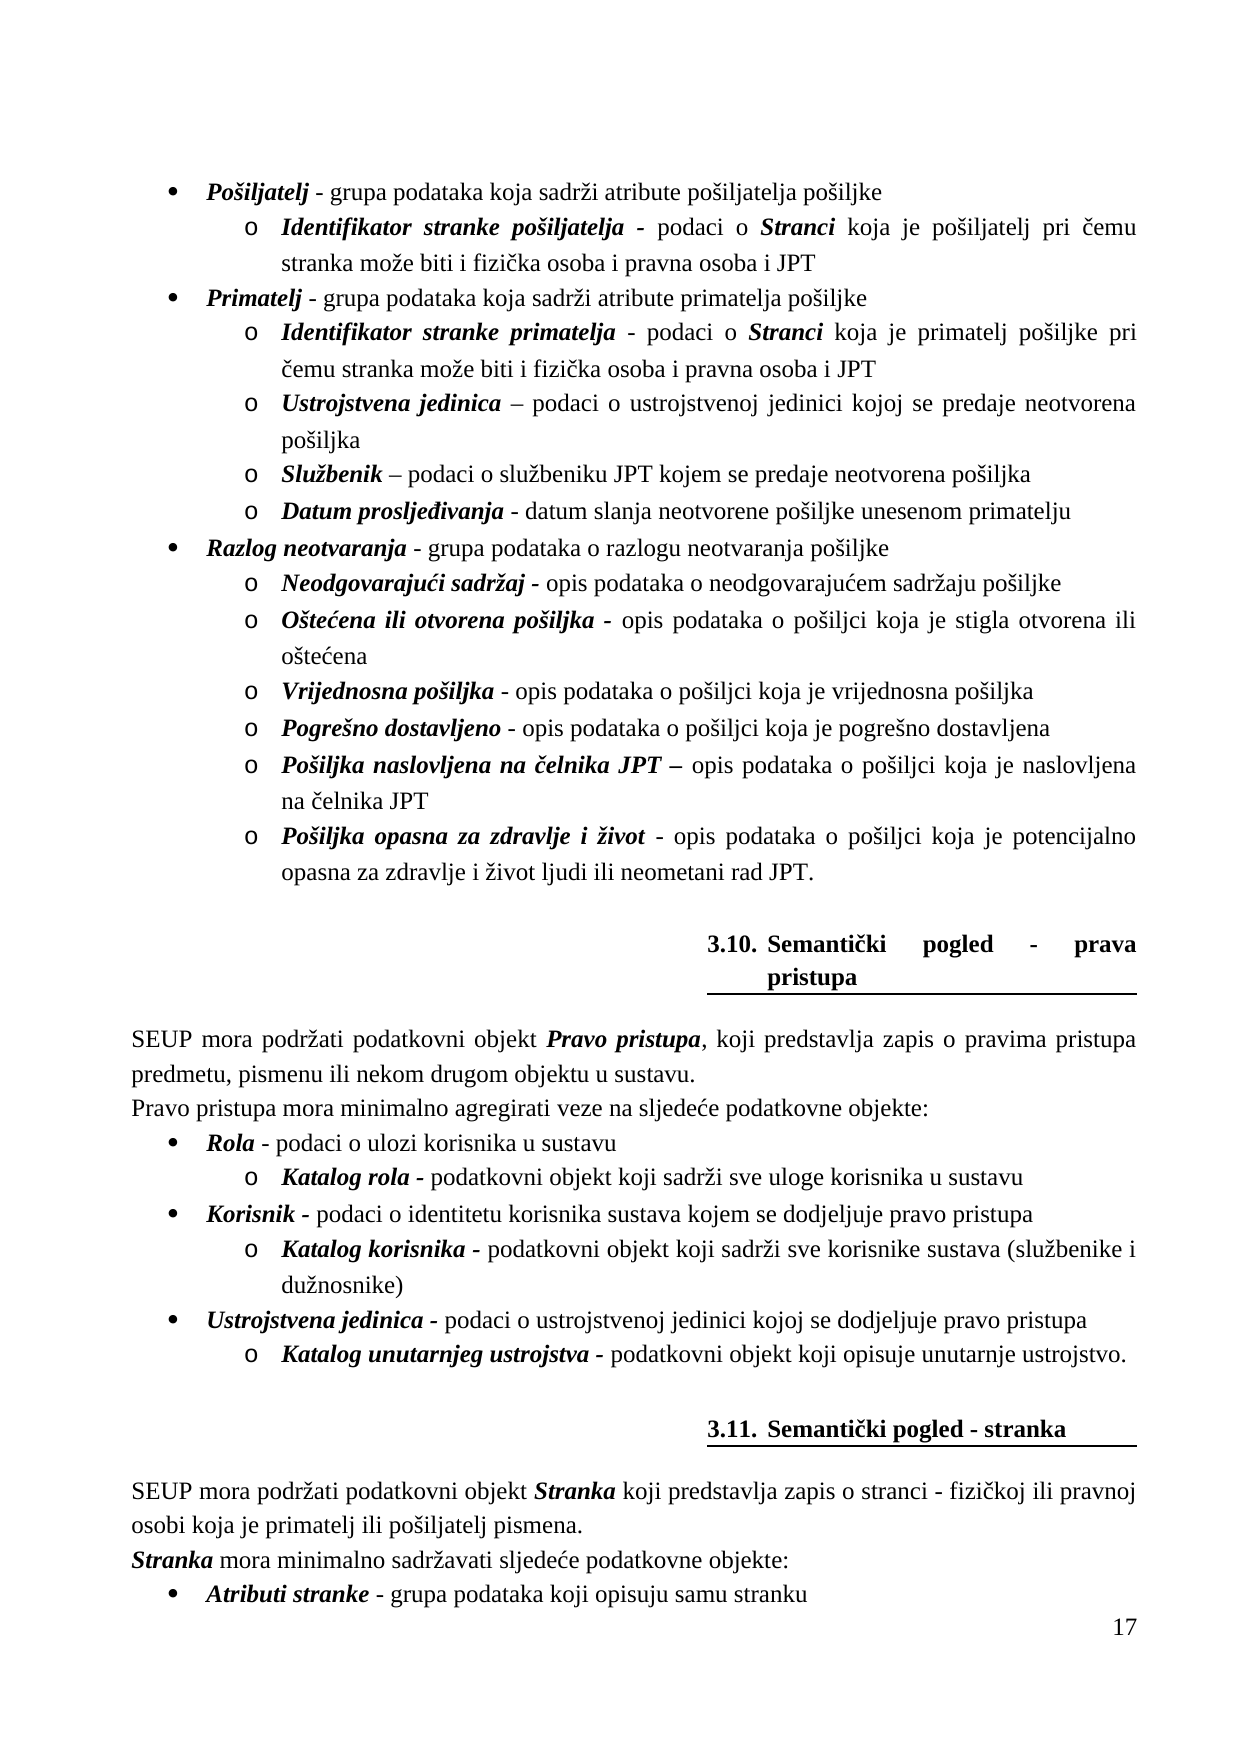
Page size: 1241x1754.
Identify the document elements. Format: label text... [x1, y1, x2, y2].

list Pogrešno dostavljeno - opis podataka o pošiljci koja je pogrešno dostavljena [244, 713, 1137, 743]
list Identifikator stranke pošiljatelja - podaci o Stranci koja je pošiljatelj pri čemu stranka može biti i fizička osoba i pravna osoba i JPT [244, 212, 1137, 277]
list Katalog korisnika - podatkovni objekt koji sadrži sve korisnike sustava (službenike i dužnosnike) [244, 1234, 1137, 1299]
text Stranka mora minimalno sadržavati sljedeće podatkovne objekte: [131, 1545, 1137, 1574]
list Službenik – podaci o službeniku JPT kojem se predaje neotvorena pošiljka [244, 459, 1137, 490]
text Pravo pristupa mora minimalno agregirati veze na sljedeće podatkovne objekte: [131, 1093, 1137, 1122]
list Ustrojstvena jedinica – podaci o ustrojstvenoj jedinici kojoj se predaje neotvorena pošiljka [244, 388, 1137, 453]
list Pošiljatelj - grupa podataka koja sadrži atribute pošiljatelja pošiljke [169, 177, 1137, 206]
text SEUP mora podržati podatkovni objekt Pravo pristupa, koji predstavlja zapis o pravima pristupa predmetu, pismenu ili nekom drugom objektu u sustavu. [131, 1024, 1137, 1088]
list Neodgovarajući sadržaj - opis podataka o neodgovarajućem sadržaju pošiljke [244, 568, 1137, 598]
list Identifikator stranke primatelja - podaci o Stranci koja je primatelj pošiljke pri čemu stranka može biti i fizička osoba i pravna osoba i JPT [244, 317, 1137, 382]
list Pošiljka naslovljena na čelnika JPT – opis podataka o pošiljci koja je naslovljena na čelnika JPT [244, 750, 1137, 815]
list Atributi stranke - grupa podataka koji opisuju samu stranku [169, 1579, 1137, 1608]
subtitle Semantički pogled - prava pristupa [707, 929, 1137, 993]
list Oštećena ili otvorena pošiljka - opis podataka o pošiljci koja je stigla otvorena ili oštećena [244, 605, 1137, 670]
list Katalog unutarnjeg ustrojstva - podatkovni objekt koji opisuje unutarnje ustrojstvo. [244, 1339, 1137, 1370]
list Ustrojstvena jedinica - podaci o ustrojstvenoj jedinici kojoj se dodjeljuje pravo pristupa [169, 1305, 1137, 1334]
list Pošiljka opasna za zdravlje i život - opis podataka o pošiljci koja je potencijalno opasna za zdravlje i život ljudi ili neometani rad JPT. [244, 821, 1137, 886]
text SEUP mora podržati podatkovni objekt Stranka koji predstavlja zapis o stranci - fizičkoj ili pravnoj osobi koja je primatelj ili pošiljatelj pismena. [131, 1476, 1137, 1539]
list Primatelj - grupa podataka koja sadrži atribute primatelja pošiljke [169, 283, 1137, 311]
list Rola - podaci o ulozi korisnika u sustavu [169, 1128, 1137, 1157]
list Vrijednosna pošiljka - opis podataka o pošiljci koja je vrijednosna pošiljka [244, 676, 1137, 707]
subtitle Semantički pogled - stranka [707, 1414, 1137, 1445]
list Katalog rola - podatkovni objekt koji sadrži sve uloge korisnika u sustavu [244, 1162, 1137, 1193]
list Razlog neotvaranja - grupa podataka o razlogu neotvaranja pošiljke [169, 533, 1137, 562]
list Korisnik - podaci o identitetu korisnika sustava kojem se dodjeljuje pravo pristupa [169, 1199, 1137, 1228]
list Datum prosljeđivanja - datum slanja neotvorene pošiljke unesenom primatelju [244, 496, 1137, 527]
